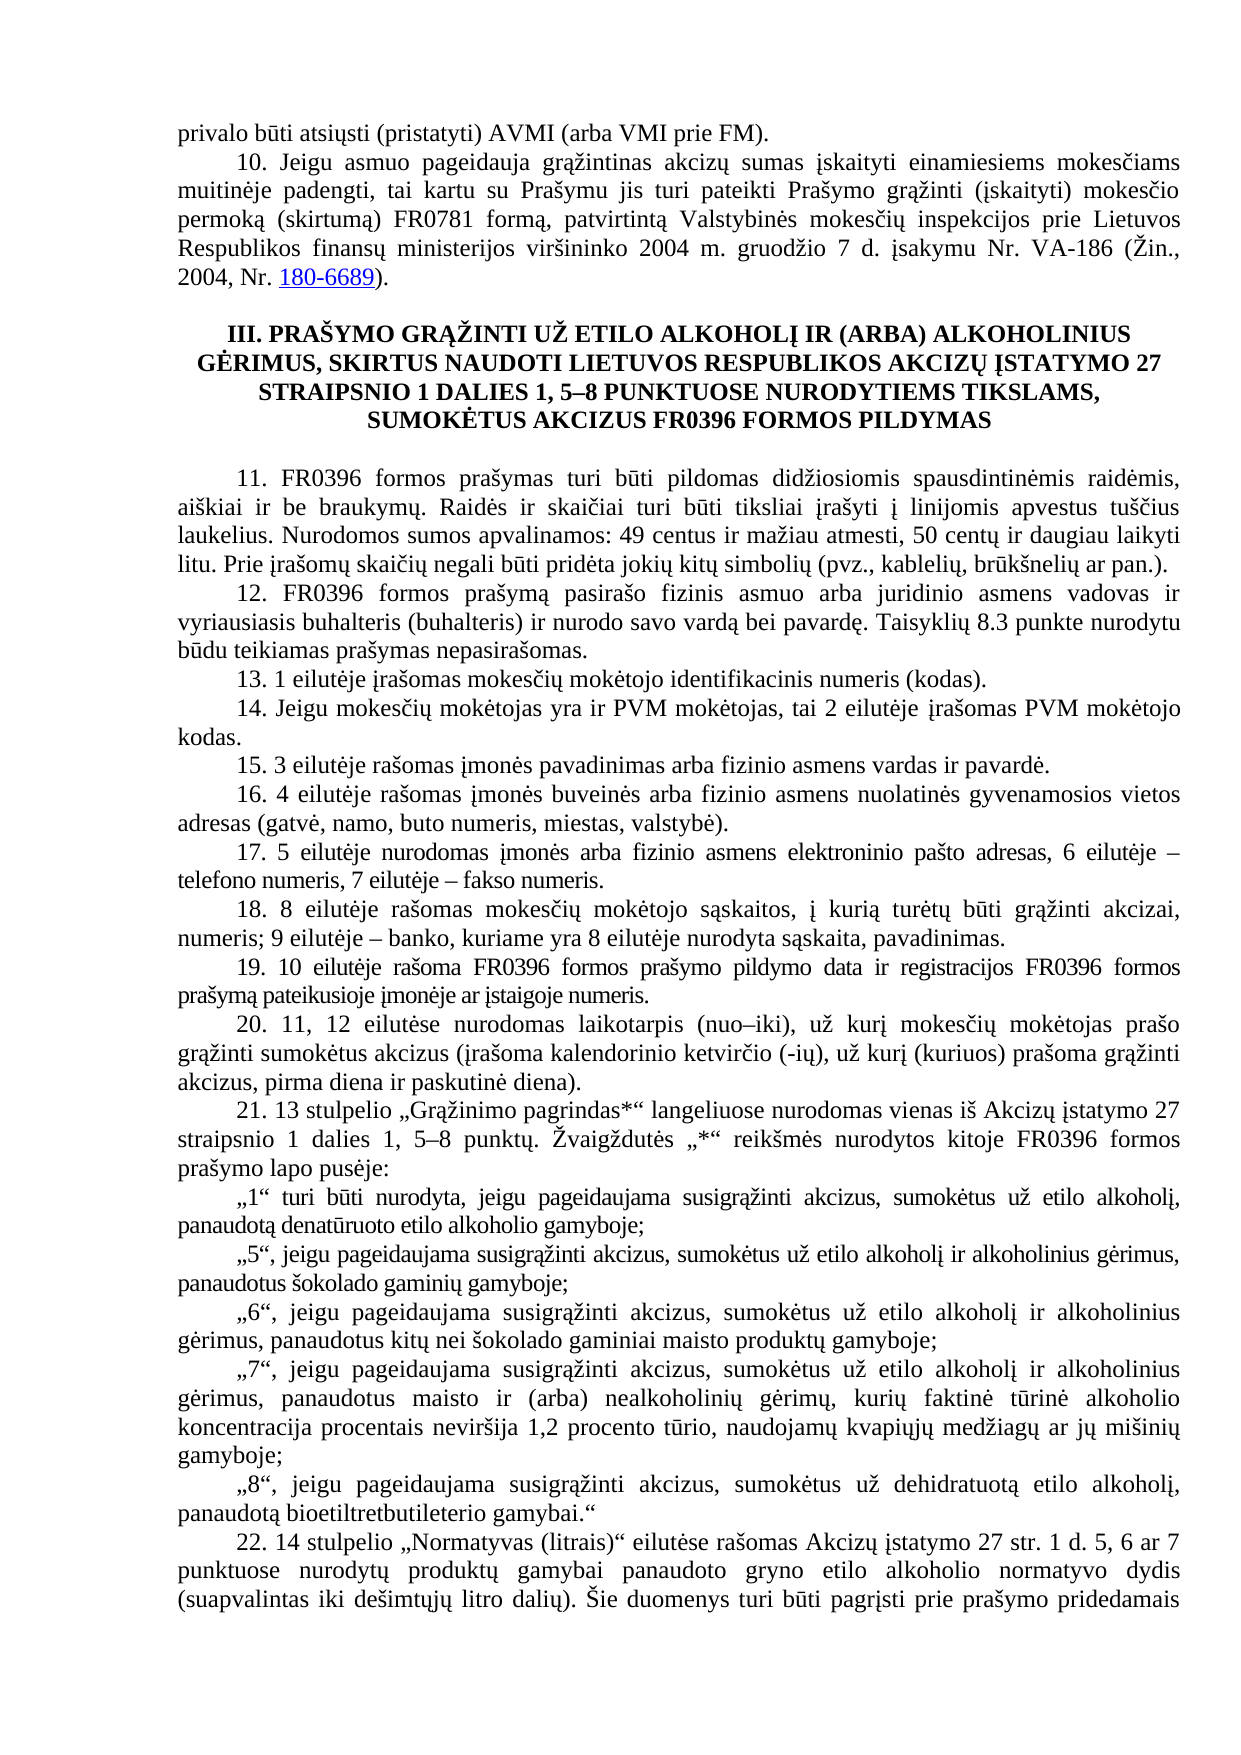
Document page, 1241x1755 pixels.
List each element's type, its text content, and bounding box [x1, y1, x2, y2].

text 19. 10 eilutėje rašoma FR0396 formos prašymo pildymo data ir registracijos FR0396 formos prašymą pateikusioje įmonėje ar įstaigoje numeris. [177, 952, 1181, 1009]
text 11. FR0396 formos prašymas turi būti pildomas didžiosiomis spausdintinėmis raidėmis, aiškiai ir be braukymų. Raidės ir skaičiai turi būti tiksliai įrašyti į linijomis apvestus tuščius laukelius. Nurodomos sumos apvalinamos: 49 centus ir mažiau atmesti, 50 centų ir daugiau laikyti litu. Prie įrašomų skaičių negali būti pridėta jokių kitų simbolių (pvz., kablelių, brūkšnelių ar pan.). [177, 463, 1181, 578]
text „8“, jeigu pageidaujama susigrąžinti akcizus, sumokėtus už dehidratuotą etilo alkoholį, panaudotą bioetiltretbutileterio gamybai.“ [177, 1469, 1181, 1527]
text 16. 4 eilutėje rašomas įmonės buveinės arba fizinio asmens nuolatinės gyvenamosios vietos adresas (gatvė, namo, buto numeris, miestas, valstybė). [177, 779, 1181, 837]
text „6“, jeigu pageidaujama susigrąžinti akcizus, sumokėtus už etilo alkoholį ir alkoholinius gėrimus, panaudotus kitų nei šokolado gaminiai maisto produktų gamyboje; [177, 1297, 1181, 1354]
text 13. 1 eilutėje įrašomas mokesčių mokėtojo identifikacinis numeris (kodas). [177, 664, 1181, 693]
text 18. 8 eilutėje rašomas mokesčių mokėtojo sąskaitos, į kurią turėtų būti grąžinti akcizai, numeris; 9 eilutėje – banko, kuriame yra 8 eilutėje nurodyta sąskaita, pavadinimas. [177, 894, 1181, 952]
text 22. 14 stulpelio „Normatyvas (litrais)“ eilutėse rašomas Akcizų įstatymo 27 str. 1 d. 5, 6 ar 7 punktuose nurodytų produktų gamybai panaudoto gryno etilo alkoholio normatyvo dydis (suapvalintas iki dešimtųjų litro dalių). Šie duomenys turi būti pagrįsti prie prašymo pridedamais [177, 1527, 1181, 1613]
text 12. FR0396 formos prašymą pasirašo fizinis asmuo arba juridinio asmens vadovas ir vyriausiasis buhalteris (buhalteris) ir nurodo savo vardą bei pavardę. Taisyklių 8.3 punkte nurodytu būdu teikiamas prašymas nepasirašomas. [177, 578, 1181, 664]
text 20. 11, 12 eilutėse nurodomas laikotarpis (nuo–iki), už kurį mokesčių mokėtojas prašo grąžinti sumokėtus akcizus (įrašoma kalendorinio ketvirčio (-ių), už kurį (kuriuos) prašoma grąžinti akcizus, pirma diena ir paskutinė diena). [177, 1009, 1181, 1096]
text III. PrašymO grąžinti už etilo alkoholį ir (arba) alkoholinius gėrimus, skirtus naudoti Lietuvos Respublikos akcizų įstatymo 27 straipsnio 1 dalies 1, 5–8 punktuose nurodytiems tikslams, sumokėtus akcizus FR0396 formOS PILDYMAS [177, 319, 1181, 434]
text „5“, jeigu pageidaujama susigrąžinti akcizus, sumokėtus už etilo alkoholį ir alkoholinius gėrimus, panaudotus šokolado gaminių gamyboje; [177, 1239, 1181, 1297]
text „7“, jeigu pageidaujama susigrąžinti akcizus, sumokėtus už etilo alkoholį ir alkoholinius gėrimus, panaudotus maisto ir (arba) nealkoholinių gėrimų, kurių faktinė tūrinė alkoholio koncentracija procentais neviršija 1,2 procento tūrio, naudojamų kvapiųjų medžiagų ar jų mišinių gamyboje; [177, 1354, 1181, 1469]
text 21. 13 stulpelio „Grąžinimo pagrindas*“ langeliuose nurodomas vienas iš Akcizų įstatymo 27 straipsnio 1 dalies 1, 5–8 punktų. Žvaigždutės „*“ reikšmės nurodytos kitoje FR0396 formos prašymo lapo pusėje: [177, 1096, 1181, 1182]
text „1“ turi būti nurodyta, jeigu pageidaujama susigrąžinti akcizus, sumokėtus už etilo alkoholį, panaudotą denatūruoto etilo alkoholio gamyboje; [177, 1182, 1181, 1239]
text privalo būti atsiųsti (pristatyti) AVMI (arba VMI prie FM). [177, 118, 1181, 147]
text 10. Jeigu asmuo pageidauja grąžintinas akcizų sumas įskaityti einamiesiems mokesčiams muitinėje padengti, tai kartu su Prašymu jis turi pateikti Prašymo grąžinti (įskaityti) mokesčio permoką (skirtumą) FR0781 formą, patvirtintą Valstybinės mokesčių inspekcijos prie Lietuvos Respublikos finansų ministerijos viršininko 2004 m. gruodžio 7 d. įsakymu Nr. VA-186 (Žin., 2004, Nr. 180-6689). [177, 147, 1181, 291]
text 15. 3 eilutėje rašomas įmonės pavadinimas arba fizinio asmens vardas ir pavardė. [177, 751, 1181, 779]
text 17. 5 eilutėje nurodomas įmonės arba fizinio asmens elektroninio pašto adresas, 6 eilutėje – telefono numeris, 7 eilutėje – fakso numeris. [177, 837, 1181, 894]
text 14. Jeigu mokesčių mokėtojas yra ir PVM mokėtojas, tai 2 eilutėje įrašomas PVM mokėtojo kodas. [177, 693, 1181, 751]
